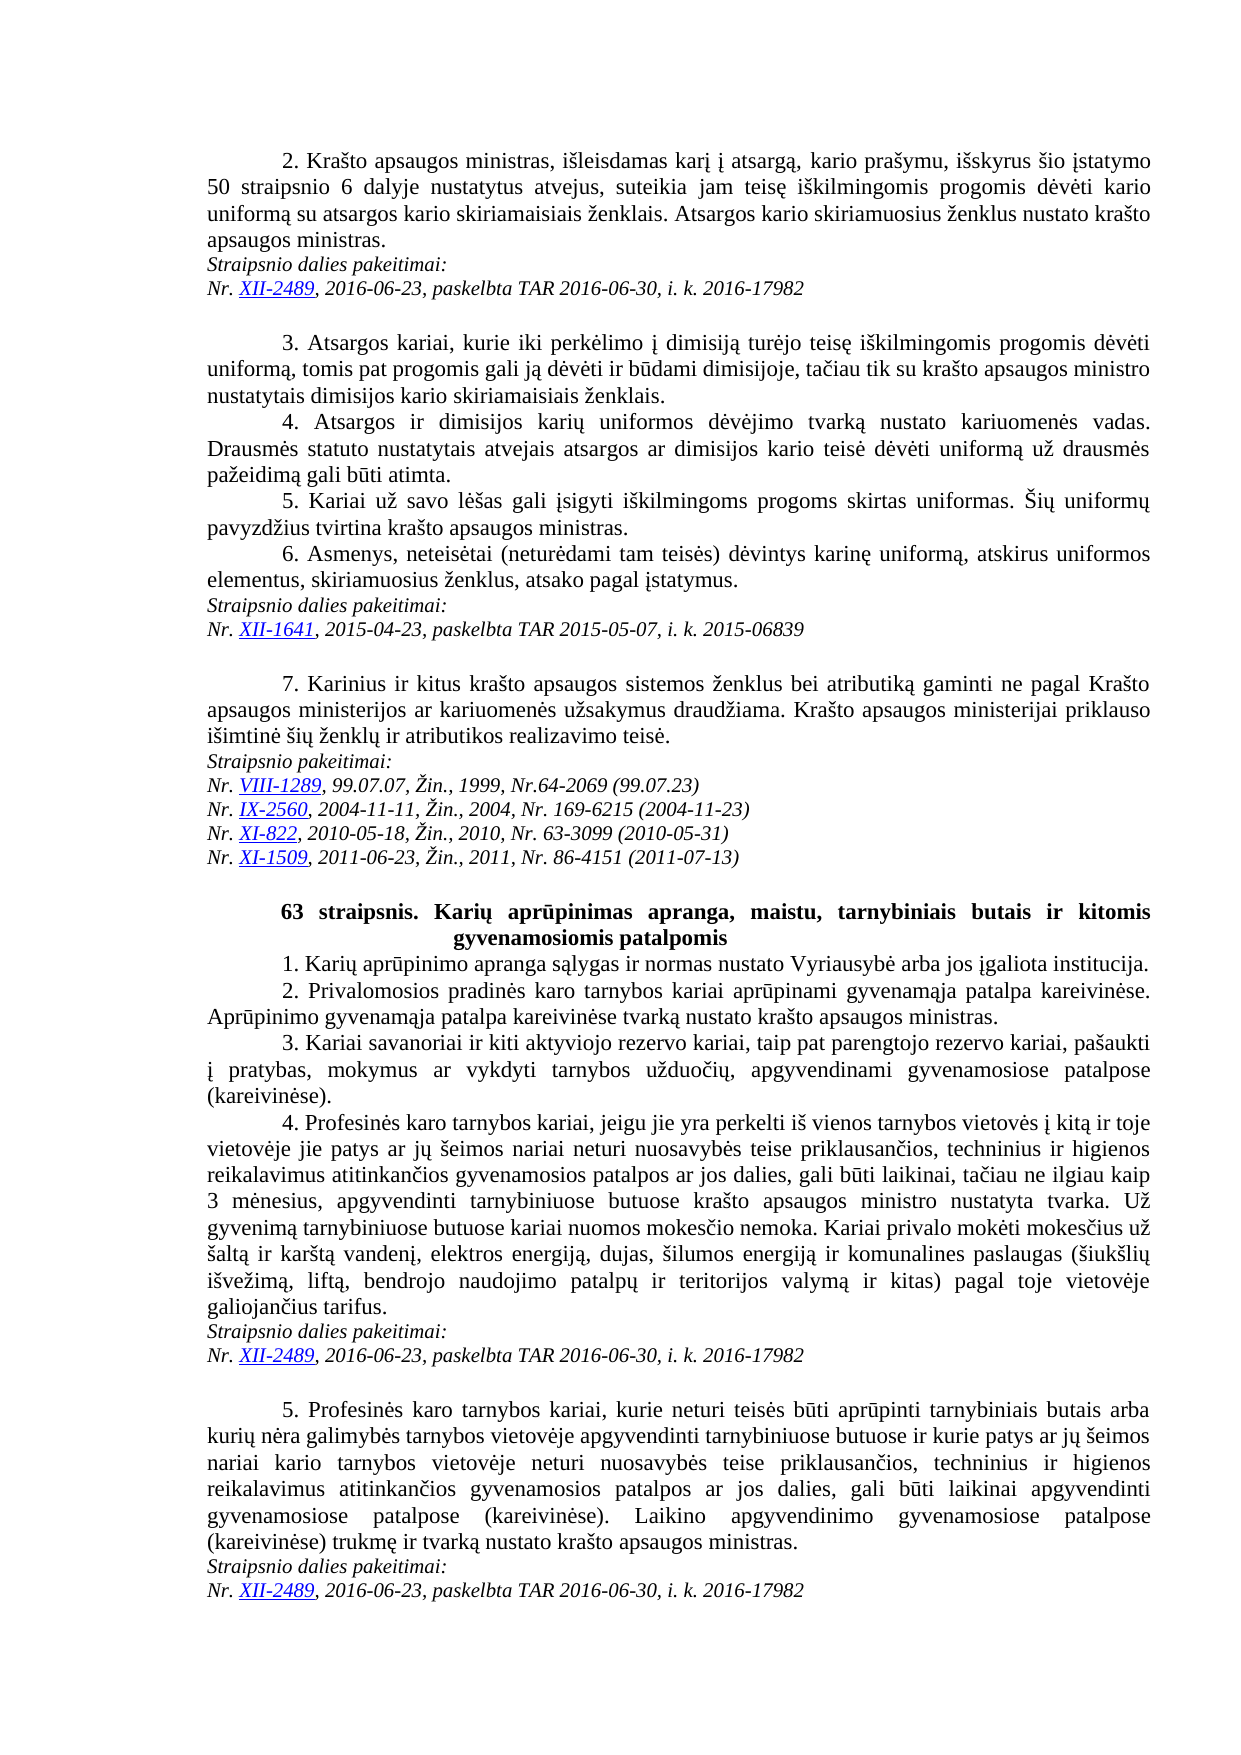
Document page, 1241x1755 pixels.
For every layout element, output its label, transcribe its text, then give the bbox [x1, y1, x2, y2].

text Straipsnio dalies pakeitimai: [207, 1554, 1152, 1578]
text Nr. IX-2560, 2004-11-11, Žin., 2004, Nr. 169-6215 (2004-11-23) [207, 797, 1152, 821]
text Straipsnio dalies pakeitimai: [207, 252, 1152, 276]
text 7. Karinius ir kitus krašto apsaugos sistemos ženklus bei atributiką gaminti ne pagal Krašto apsaugos ministerijos ar kariuomenės užsakymus draudžiama. Krašto apsaugos ministerijai priklauso išimtinė šių ženklų ir atributikos realizavimo teisė. [207, 669, 1152, 749]
text 1. Karių aprūpinimo apranga sąlygas ir normas nustato Vyriausybė arba jos įgaliota institucija. [207, 950, 1152, 977]
text 63 straipsnis. Karių aprūpinimas apranga, maistu, tarnybiniais butais ir kitomis gyvenamosiomis patalpomis [281, 898, 1152, 950]
text Nr. XII-2489, 2016-06-23, paskelbta TAR 2016-06-30, i. k. 2016-17982 [207, 1343, 1152, 1367]
text Nr. XII-2489, 2016-06-23, paskelbta TAR 2016-06-30, i. k. 2016-17982 [207, 276, 1152, 300]
text 3. Kariai savanoriai ir kiti aktyviojo rezervo kariai, taip pat parengtojo rezervo kariai, pašaukti į pratybas, mokymus ar vykdyti tarnybos užduočių, apgyvendinami gyvenamosiose patalpose (kareivinėse). [207, 1029, 1152, 1108]
text Straipsnio dalies pakeitimai: [207, 593, 1152, 617]
text 5. Profesinės karo tarnybos kariai, kurie neturi teisės būti aprūpinti tarnybiniais butais arba kurių nėra galimybės tarnybos vietovėje apgyvendinti tarnybiniuose butuose ir kurie patys ar jų šeimos nariai kario tarnybos vietovėje neturi nuosavybės teise priklausančios, techninius ir higienos reikalavimus atitinkančios gyvenamosios patalpos ar jos dalies, gali būti laikinai apgyvendinti gyvenamosiose patalpose (kareivinėse). Laikino apgyvendinimo gyvenamosiose patalpose (kareivinėse) trukmę ir tvarką nustato krašto apsaugos ministras. [207, 1396, 1152, 1554]
text 2. Krašto apsaugos ministras, išleisdamas karį į atsargą, kario prašymu, išskyrus šio įstatymo 50 straipsnio 6 dalyje nustatytus atvejus, suteikia jam teisę iškilmingomis progomis dėvėti kario uniformą su atsargos kario skiriamaisiais ženklais. Atsargos kario skiriamuosius ženklus nustato krašto apsaugos ministras. [207, 147, 1152, 252]
text Straipsnio pakeitimai: [207, 749, 1152, 773]
text 4. Profesinės karo tarnybos kariai, jeigu jie yra perkelti iš vienos tarnybos vietovės į kitą ir toje vietovėje jie patys ar jų šeimos nariai neturi nuosavybės teise priklausančios, techninius ir higienos reikalavimus atitinkančios gyvenamosios patalpos ar jos dalies, gali būti laikinai, tačiau ne ilgiau kaip 3 mėnesius, apgyvendinti tarnybiniuose butuose krašto apsaugos ministro nustatyta tvarka. Už gyvenimą tarnybiniuose butuose kariai nuomos mokesčio nemoka. Kariai privalo mokėti mokesčius už šaltą ir karštą vandenį, elektros energiją, dujas, šilumos energiją ir komunalines paslaugas (šiukšlių išvežimą, liftą, bendrojo naudojimo patalpų ir teritorijos valymą ir kitas) pagal toje vietovėje galiojančius tarifus. [207, 1108, 1152, 1319]
text 4. Atsargos ir dimisijos karių uniformos dėvėjimo tvarką nustato kariuomenės vadas. Drausmės statuto nustatytais atvejais atsargos ar dimisijos kario teisė dėvėti uniformą už drausmės pažeidimą gali būti atimta. [207, 408, 1152, 487]
text Nr. XI-822, 2010-05-18, Žin., 2010, Nr. 63-3099 (2010-05-31) [207, 821, 1152, 845]
text Nr. XI-1509, 2011-06-23, Žin., 2011, Nr. 86-4151 (2011-07-13) [207, 845, 1152, 869]
text Straipsnio dalies pakeitimai: [207, 1319, 1152, 1343]
text 2. Privalomosios pradinės karo tarnybos kariai aprūpinami gyvenamąja patalpa kareivinėse. Aprūpinimo gyvenamąja patalpa kareivinėse tvarką nustato krašto apsaugos ministras. [207, 977, 1152, 1029]
text 3. Atsargos kariai, kurie iki perkėlimo į dimisiją turėjo teisę iškilmingomis progomis dėvėti uniformą, tomis pat progomis gali ją dėvėti ir būdami dimisijoje, tačiau tik su krašto apsaugos ministro nustatytais dimisijos kario skiriamaisiais ženklais. [207, 329, 1152, 408]
text 5. Kariai už savo lėšas gali įsigyti iškilmingoms progoms skirtas uniformas. Šių uniformų pavyzdžius tvirtina krašto apsaugos ministras. [207, 487, 1152, 540]
text 6. Asmenys, neteisėtai (neturėdami tam teisės) dėvintys karinę uniformą, atskirus uniformos elementus, skiriamuosius ženklus, atsako pagal įstatymus. [207, 540, 1152, 593]
text Nr. XII-1641, 2015-04-23, paskelbta TAR 2015-05-07, i. k. 2015-06839 [207, 617, 1152, 641]
text Nr. XII-2489, 2016-06-23, paskelbta TAR 2016-06-30, i. k. 2016-17982 [207, 1578, 1152, 1602]
text Nr. VIII-1289, 99.07.07, Žin., 1999, Nr.64-2069 (99.07.23) [207, 773, 1152, 797]
